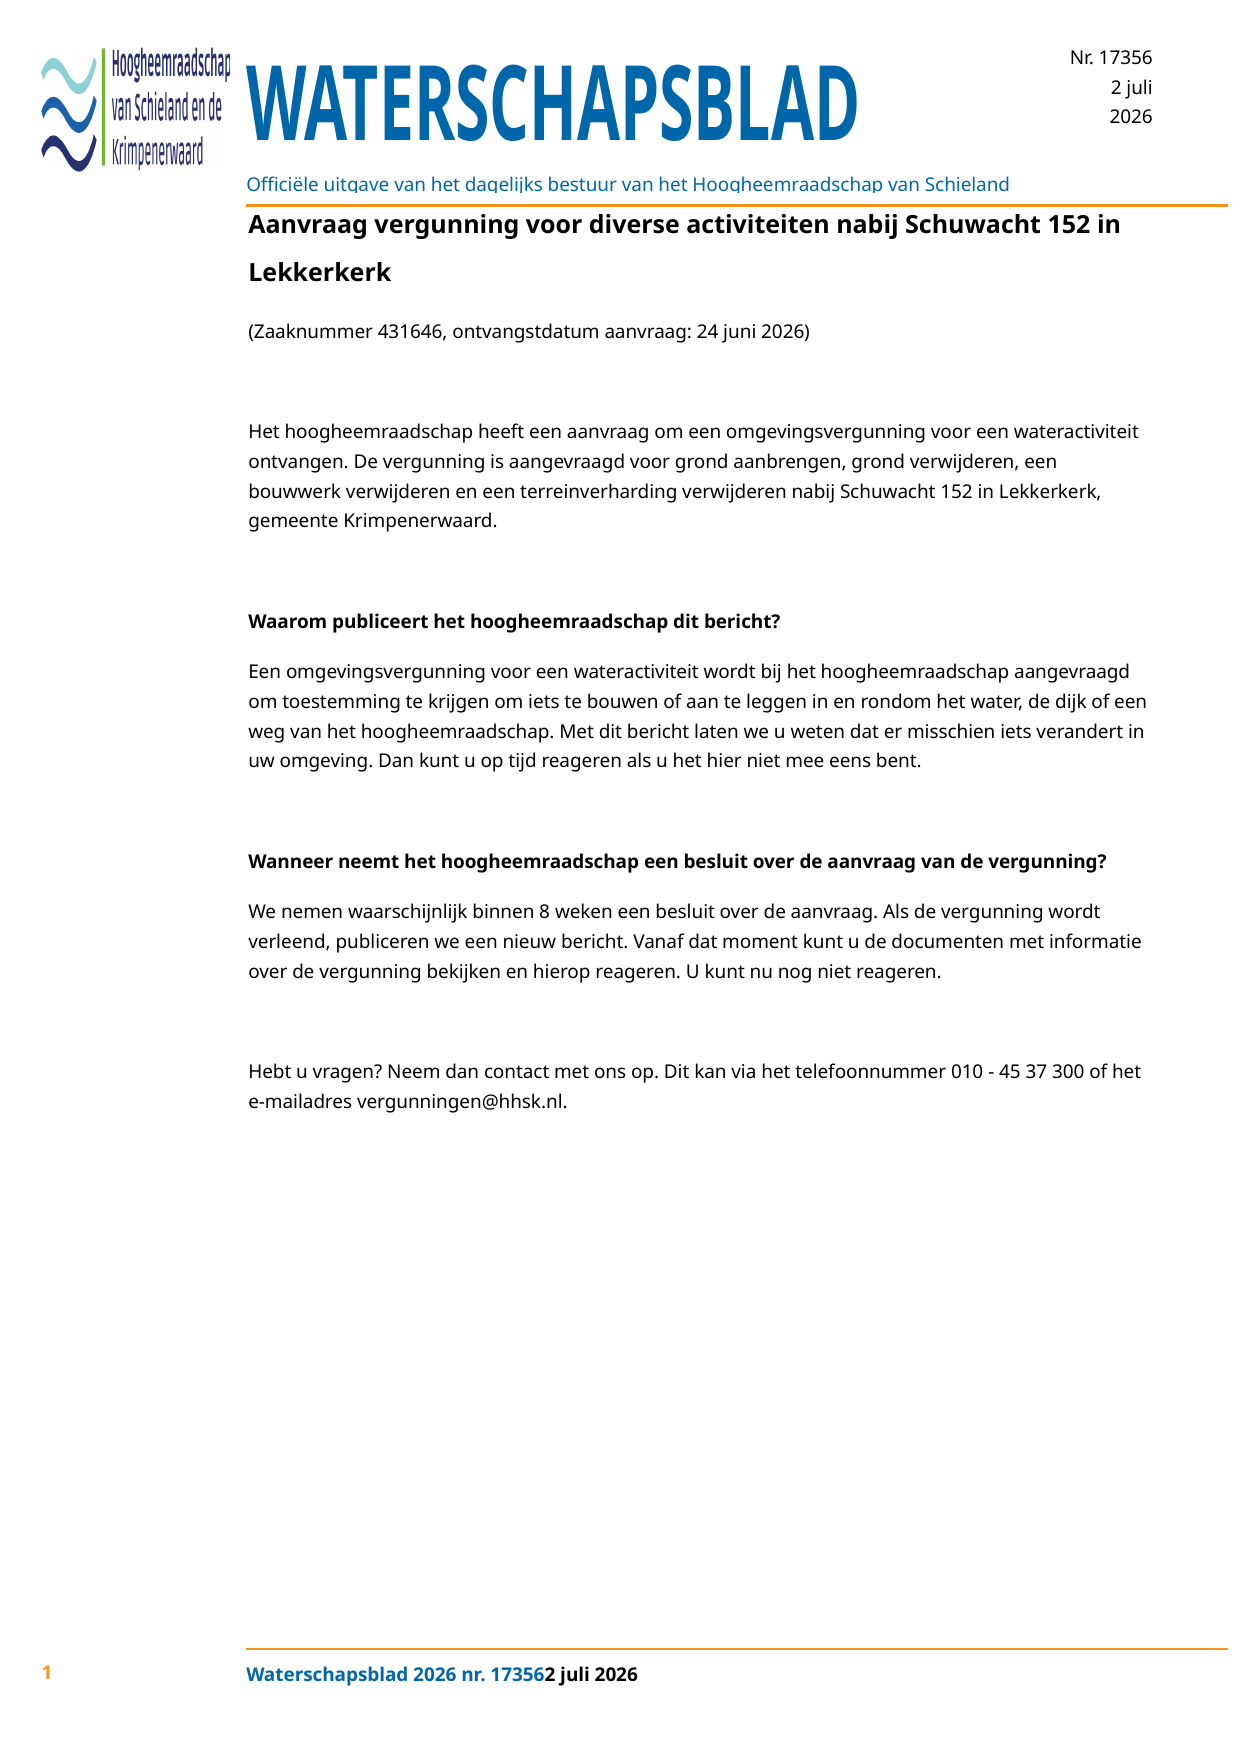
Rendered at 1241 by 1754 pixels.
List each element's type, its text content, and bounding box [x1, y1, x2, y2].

text Wanneer neemt het hoogheemraadschap een besluit over de aanvraag van de vergunning? [248, 848, 1152, 874]
text Hebt u vragen? Neem dan contact met ons op. Dit kan via het telefoonnummer 010 - 45 37 300 of het e-mailadres vergunningen@hhsk.nl. [248, 1059, 1152, 1114]
text (Zaaknummer 431646, ontvangstdatum aanvraag: 24 juni 2026) [248, 318, 1152, 344]
text We nemen waarschijnlijk binnen 8 weken een besluit over de aanvraag. Als de vergunning wordt verleend, publiceren we een nieuw bericht. Vanaf dat moment kunt u de documenten met informatie over de vergunning bekijken en hierop reageren. U kunt nu nog niet reageren. [248, 899, 1152, 984]
text Waarom publiceert het hoogheemraadschap dit bericht? [248, 608, 1152, 634]
text Aanvraag vergunning voor diverse activiteiten nabij Schuwacht 152 in Lekkerkerk [248, 207, 1152, 288]
text Een omgevingsvergunning voor een wateractiviteit wordt bij het hoogheemraadschap aangevraagd om toestemming te krijgen om iets te bouwen of aan te leggen in en rondom het water, de dijk of een weg van het hoogheemraadschap. Met dit bericht laten we u weten dat er misschien iets verandert in uw omgeving. Dan kunt u op tijd reageren als u het hier niet mee eens bent. [248, 659, 1152, 773]
text Het hoogheemraadschap heeft een aanvraag om een omgevingsvergunning voor een wateractiviteit ontvangen. De vergunning is aangevraagd voor grond aanbrengen, grond verwijderen, een bouwwerk verwijderen en een terreinverharding verwijderen nabij Schuwacht 152 in Lekkerkerk, gemeente Krimpenerwaard. [248, 419, 1152, 533]
picture [41, 47, 231, 172]
